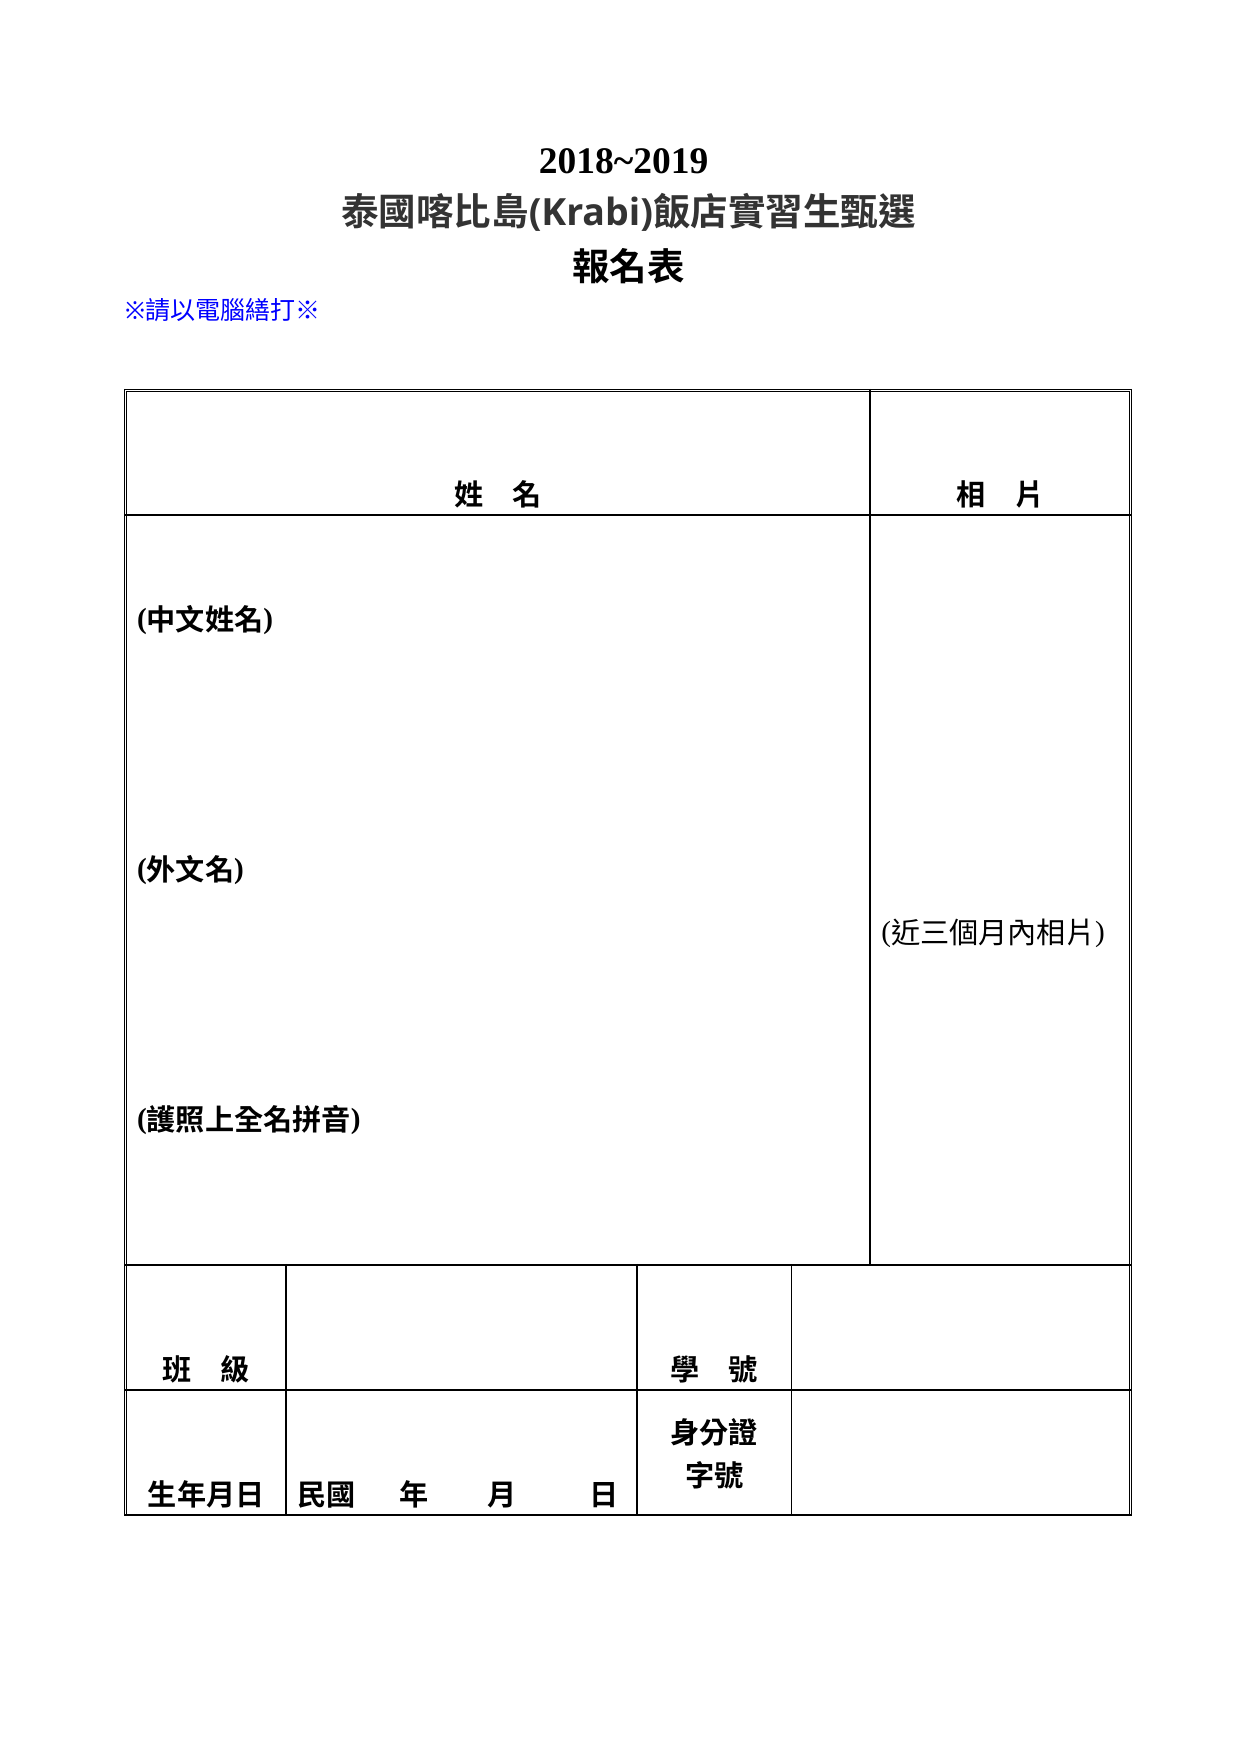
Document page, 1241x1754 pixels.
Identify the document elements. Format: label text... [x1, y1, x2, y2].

table_cell [792, 1391, 1129, 1514]
table_cell 生年月日 [127, 1391, 285, 1514]
table_cell 民國 年 月 日 [287, 1391, 636, 1514]
table_cell [287, 1266, 636, 1389]
table_cell (近三個月內相片) [871, 516, 1129, 1264]
text ※請以電腦繕打※ [124, 291, 1087, 327]
table_cell 身分證 字號 [638, 1391, 791, 1514]
table_cell (中文姓名) (外文名) (護照上全名拼音) [127, 516, 869, 1264]
table_cell 班 級 [127, 1266, 285, 1389]
text 泰國喀比島(Krabi)飯店實習生甄選 [169, 182, 1087, 236]
table_header 相 片 [871, 392, 1129, 514]
table_cell 學 號 [638, 1266, 791, 1389]
text 報名表 [169, 236, 1087, 291]
table_header 姓 名 [127, 392, 869, 514]
table_cell [792, 1266, 1129, 1389]
text 2018~2019 [169, 139, 1087, 182]
